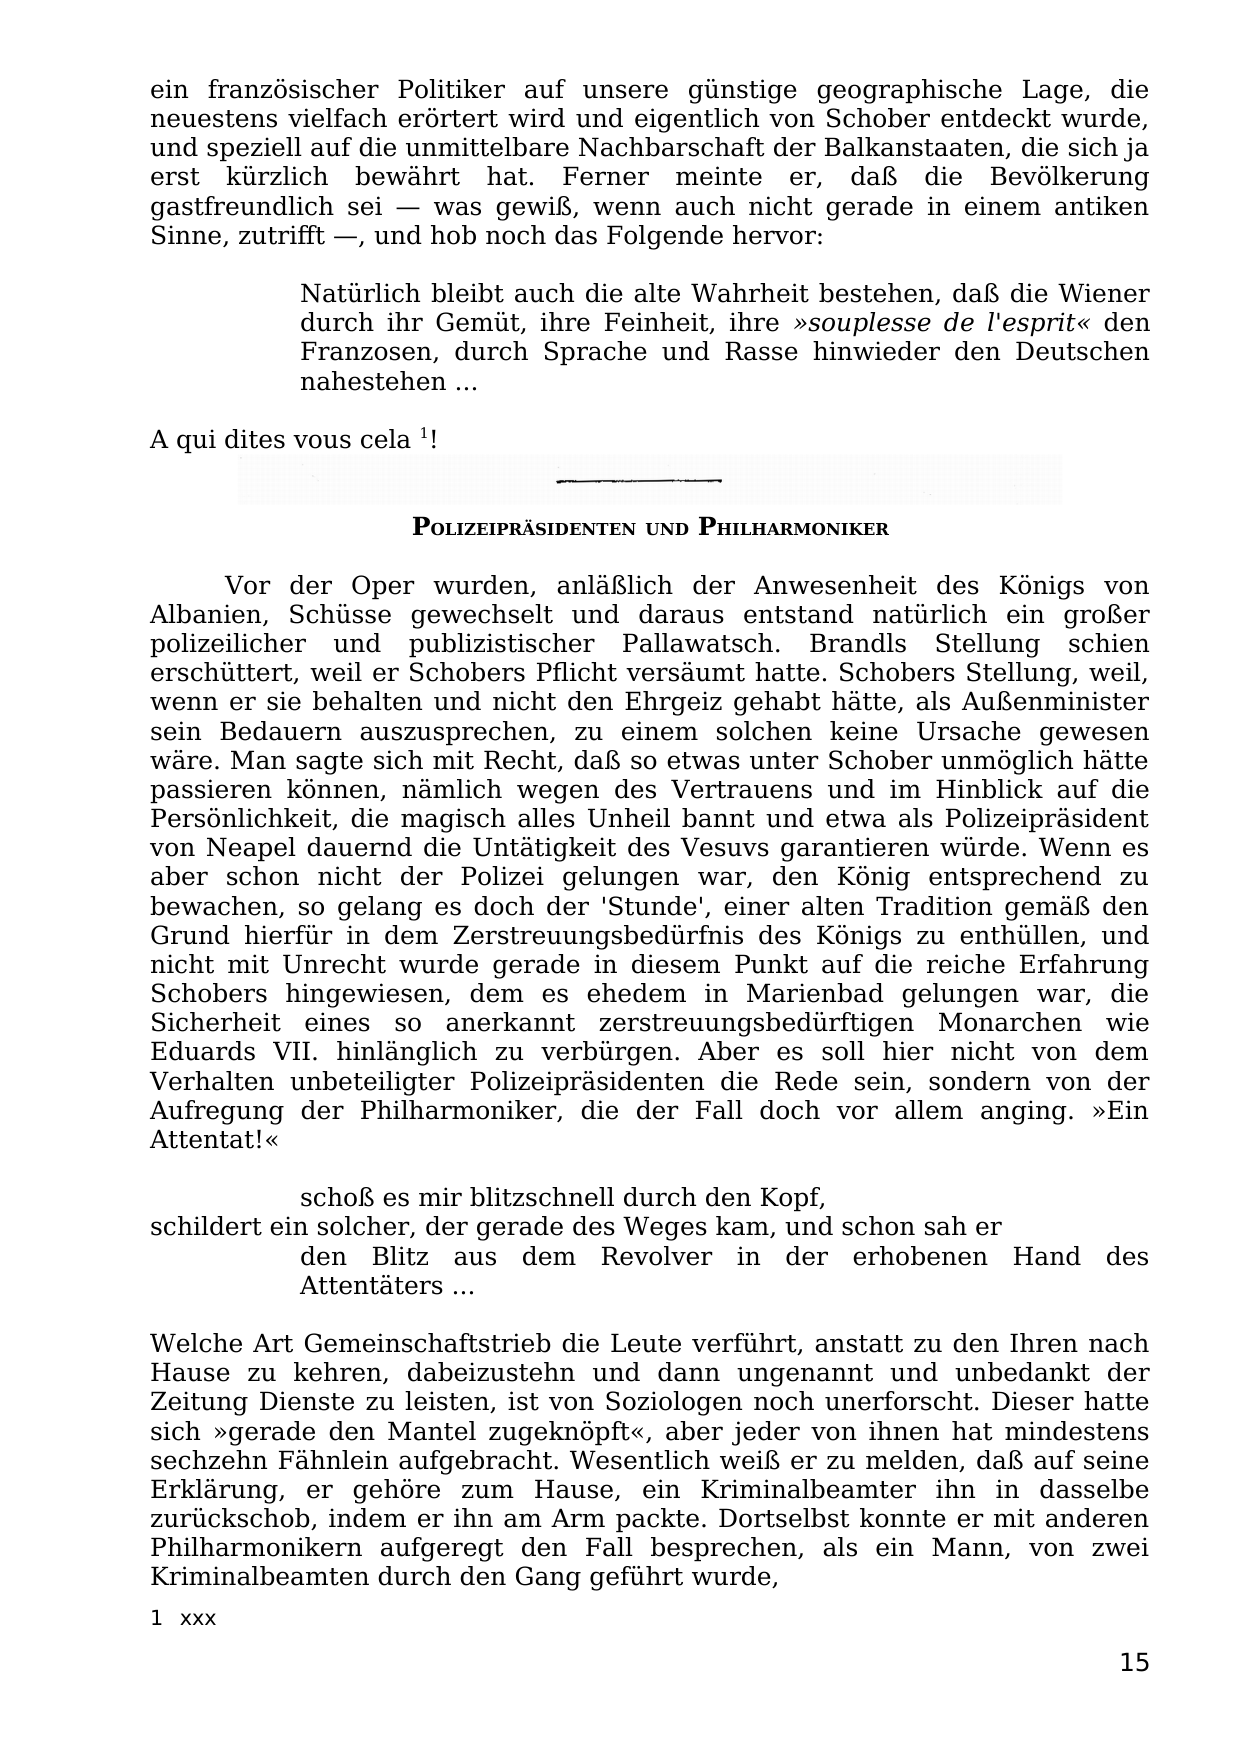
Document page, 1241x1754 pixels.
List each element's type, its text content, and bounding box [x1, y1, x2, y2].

text xxx [150, 1606, 1151, 1631]
text Natürlich bleibt auch die alte Wahrheit bestehen, daß die Wiener durch ihr Gemüt, ihre Feinheit, ihre »souplesse de l'esprit« den Franzosen, durch Sprache und Rasse hinwieder den Deutschen nahestehen ... [300, 279, 1151, 396]
text den Blitz aus dem Revolver in der erhobenen Hand des Attentäters ... [300, 1242, 1151, 1300]
text Vor der Oper wurden, anläßlich der Anwesenheit des Königs von Albanien, Schüsse gewechselt und daraus entstand natürlich ein großer polizeilicher und publizistischer Pallawatsch. Brandls Stellung schien erschüttert, weil er Schobers Pflicht versäumt hatte. Schobers Stellung, weil, wenn er sie behalten und nicht den Ehrgeiz gehabt hätte, als Außenminister sein Bedauern auszusprechen, zu einem solchen keine Ursache gewesen wäre. Man sagte sich mit Recht, daß so etwas unter Schober unmöglich hätte passieren können, nämlich wegen des Vertrauens und im Hinblick auf die Persönlichkeit, die magisch alles Unheil bannt und etwa als Polizeipräsident von Neapel dauernd die Untätigkeit des Vesuvs garantieren würde. Wenn es aber schon nicht der Polizei gelungen war, den König entsprechend zu bewachen, so gelang es doch der 'Stunde', einer alten Tradition gemäß den Grund hierfür in dem Zerstreuungsbedürfnis des Königs zu enthüllen, und nicht mit Unrecht wurde gerade in diesem Punkt auf die reiche Erfahrung Schobers hingewiesen, dem es ehedem in Marienbad gelungen war, die Sicherheit eines so anerkannt zerstreuungsbedürftigen Monarchen wie Eduards VII. hinlänglich zu verbürgen. Aber es soll hier nicht von dem Verhalten unbeteiligter Polizeipräsidenten die Rede sein, sondern von der Aufregung der Philharmoniker, die der Fall doch vor allem anging. »Ein Attentat!« [150, 571, 1151, 1154]
text Polizeipräsidenten und Philharmoniker [150, 454, 1151, 542]
picture [237, 454, 1063, 505]
text ein französischer Politiker auf unsere günstige geographische Lage, die neuestens vielfach erörtert wird und eigentlich von Schober entdeckt wurde, und speziell auf die unmittelbare Nachbarschaft der Balkanstaaten, die sich ja erst kürzlich bewährt hat. Ferner meinte er, daß die Bevölkerung gastfreundlich sei — was gewiß, wenn auch nicht gerade in einem antiken Sinne, zutrifft —, und hob noch das Folgende hervor: [150, 75, 1151, 250]
text schoß es mir blitzschnell durch den Kopf, [300, 1183, 1151, 1212]
text Welche Art Gemeinschaftstrieb die Leute verführt, anstatt zu den Ihren nach Hause zu kehren, dabeizustehn und dann ungenannt und unbedankt der Zeitung Dienste zu leisten, ist von Soziologen noch unerforscht. Dieser hatte sich »gerade den Mantel zugeknöpft«, aber jeder von ihnen hat mindestens sechzehn Fähnlein aufgebracht. Wesentlich weiß er zu melden, daß auf seine Erklärung, er gehöre zum Hause, ein Kriminalbeamter ihn in dasselbe zurückschob, indem er ihn am Arm packte. Dortselbst konnte er mit anderen Philharmonikern aufgeregt den Fall besprechen, als ein Mann, von zwei Kriminalbeamten durch den Gang geführt wurde, [150, 1329, 1151, 1592]
text A qui dites vous cela ! [150, 425, 1151, 454]
text schildert ein solcher, der gerade des Weges kam, und schon sah er [150, 1212, 1151, 1242]
